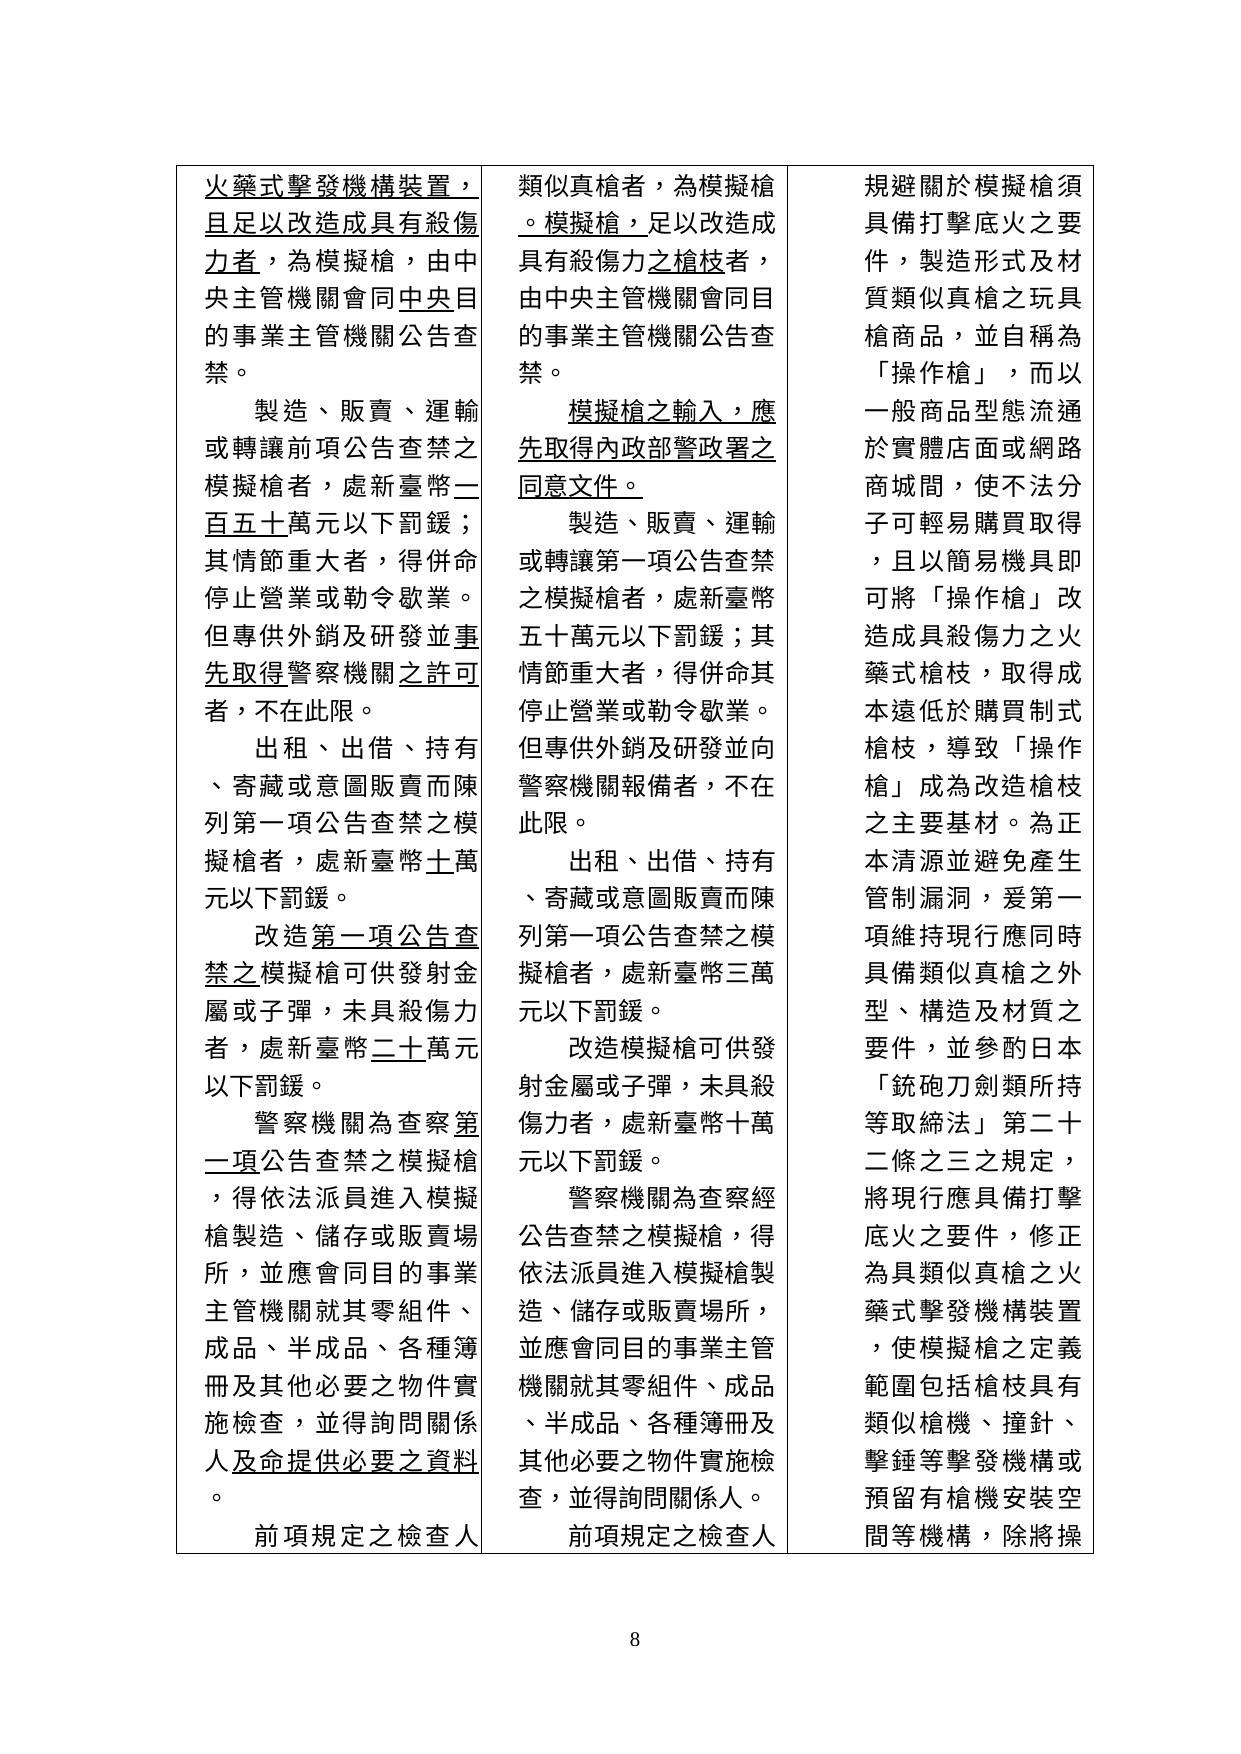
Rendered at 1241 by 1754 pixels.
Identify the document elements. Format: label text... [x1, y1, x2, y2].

table_cell 第二十條之一 具類似真槍之外型、構造、材質及火藥式擊發機構裝置，且足以改造成具有殺傷力者，為模擬槍，由中央主管機關會同中央目的事業主管機關公告查禁。 製造、販賣、運輸或轉讓前項公告查禁之模擬槍者，處新臺幣一百五十萬元以下罰鍰；其情節重大者，得併命停止營業或勒令歇業。但專供外銷及研發並事先取得警察機關之許可者，不在此限。 出租、出借、持有、寄藏或意圖販賣而陳列第一項公告查禁之模擬槍者，處新臺幣十萬元以下罰鍰。 改造第一項公告查禁之模擬槍可供發射金屬或子彈，未具殺傷力者，處新臺幣二十萬元以下罰鍰。 警察機關為查察第一項公告查禁之模擬槍，得依法派員進入模擬槍製造、儲存或販賣場所，並應會同目的事業主管機關就其零組件、成品、半成品、各種簿冊及其他必要之物件實施檢查，並得詢問關係人及命提供必要之資料。 前項規定之檢查人員於執行檢查任務時，應主動出示執行職務之證明文件，並不得妨礙該場所正常業務之進行。 規避、妨礙或拒絕第五項之檢查、詢問或提供資料者，處新臺幣二十萬元以上五十萬元以下罰鍰，並得按次處罰及強制執行檢查。 公告查禁前已持有第一項模擬槍之人民或團體，應自公告查禁之日起六個月內，向警察機關報備。於期限內完成報備者，其持有之行為不罰。 第一項公告查禁之模擬槍，不問屬於何人所有，沒入之。但有第二項但書或前項情形者，不在此限。 第二項但書許可之申請程序、應備文件、條件、期限、廢止與第五項檢查之程序及其他應遵行事項之辦法，由中央主管機關會同中央目的事業主管機關定之。 [177, 166, 204, 1553]
table_cell 第二十條之一 具打擊底火且外型、構造、材質類似真槍者，為模擬槍。模擬槍，足以改造成具有殺傷力之槍枝者，由中央主管機關會同目的事業主管機關公告查禁。 模擬槍之輸入，應先取得內政部警政署之同意文件。 製造、販賣、運輸或轉讓第一項公告查禁之模擬槍者，處新臺幣五十萬元以下罰鍰；其情節重大者，得併命其停止營業或勒令歇業。但專供外銷及研發並向警察機關報備者，不在此限。 出租、出借、持有、寄藏或意圖販賣而陳列第一項公告查禁之模擬槍者，處新臺幣三萬元以下罰鍰。 改造模擬槍可供發射金屬或子彈，未具殺傷力者，處新臺幣十萬元以下罰鍰。 警察機關為查察經公告查禁之模擬槍，得依法派員進入模擬槍製造、儲存或販賣場所，並應會同目的事業主管機關就其零組件、成品、半成品、各種簿冊及其他必要之物件實施檢查，並得詢問關係人。 前項規定之檢查人員於執行檢查任務時，應主動出示身分證件，並不得妨礙該場所正常業務之進行。 規避、妨礙或拒絕第六項之檢查或提供資料者，處新臺幣二十萬元以上五十萬元以下罰鍰，並得按次處罰及強制執行檢查。 公告查禁前已持有第一項模擬槍之人民或團體，應自公告查禁之日起六個月內，向警察機關報備。於期限內完成報備者，其持有之行為不罰。 第一項公告查禁之模擬槍，不問屬於何人所有，沒入之。但專供外銷及研發並向警察機關報備或前項情形者，不在此限。 [482, 166, 518, 1553]
table_cell 第二十條之一 具打擊底火且外型、構造、材質類似真槍者，為模擬槍。模擬槍，足以改造成具有殺傷力之槍枝者，由中央主管機關會同目的事業主管機關公告查禁。 模擬槍之輸入，應先取得內政部警政署之同意文件。 製造、販賣、運輸或轉讓第一項公告查禁之模擬槍者，處新臺幣五十萬元以下罰鍰；其情節重大者，得併命其停止營業或勒令歇業。但專供外銷及研發並向警察機關報備者，不在此限。 出租、出借、持有、寄藏或意圖販賣而陳列第一項公告查禁之模擬槍者，處新臺幣三萬元以下罰鍰。 改造模擬槍可供發射金屬或子彈，未具殺傷力者，處新臺幣十萬元以下罰鍰。 警察機關為查察經公告查禁之模擬槍，得依法派員進入模擬槍製造、儲存或販賣場所，並應會同目的事業主管機關就其零組件、成品、半成品、各種簿冊及其他必要之物件實施檢查，並得詢問關係人。 前項規定之檢查人員於執行檢查任務時，應主動出示身分證件，並不得妨礙該場所正常業務之進行。 規避、妨礙或拒絕第六項之檢查或提供資料者，處新臺幣二十萬元以上五十萬元以下罰鍰，並得按次處罰及強制執行檢查。 公告查禁前已持有第一項模擬槍之人民或團體，應自公告查禁之日起六個月內，向警察機關報備。於期限內完成報備者，其持有之行為不罰。 第一項公告查禁之模擬槍，不問屬於何人所有，沒入之。但專供外銷及研發並向警察機關報備或前項情形者，不在此限。 [776, 166, 787, 1553]
table_cell 第一項修正如下： 國內部分廠商意圖規避關於模擬槍須具備打擊底火之要件，製造形式及材質類似真槍之玩具槍商品，並自稱為「操作槍」，而以一般商品型態流通於實體店面或網路商城間，使不法分子可輕易購買取得，且以簡易機具即可將「操作槍」改造成具殺傷力之火藥式槍枝，取得成本遠低於購買制式槍枝，導致「操作槍」成為改造槍枝之主要基材。為正本清源並避免產生管制漏洞，爰第一項維持現行應同時具備類似真槍之外型、構造及材質之要件，並參酌日本「銃砲刀劍類所持等取締法」第二十二條之三之規定，將現行應具備打擊底火之要件，修正為具類似真槍之火藥式擊發機構裝置，使模擬槍之定義範圍包括槍枝具有類似槍機、撞針、擊錘等擊發機構或預留有槍機安裝空間等機構，除將操作槍納入管制外，並明確排除經濟部一百零六年十二月二十六日公告修訂中華民國國家標準「CNS12775」所定義之低動能遊戲用槍，以降低非法改造槍枝出現之可能性，並保障合法之商業經營，進而達成兼顧社會治安及人民權益之目的。 現行第一項規定將模擬槍區分為一般模擬槍及足以改造成具有殺傷力而經公告查禁之模擬槍，鑒於本條例屬管制性法律，若模擬槍無足以改造成具有殺傷力槍枝之虞，不宜規定於本條例，爰修正第一項，將模擬槍限於足以改造成具有殺傷力者，並予全面公告查禁。另模擬槍認定有疑義時，中央主管機關得召集相關機關及專家學者，共同組成查禁模擬槍審議小組，進行審議認定，併予說明。 第一項修正模擬槍之定義後，模擬槍無足以改造成具有殺傷力槍枝之虞者，將不再管制；另考量現行第二項所定「輸入」，其意涵已可被現行第三項所定之「運輸」涵蓋，爰刪除現行第二項規定。 現行第三項但書針對專供外銷及研發而製造、販賣、運輸或轉讓模擬槍之行為，僅要求相關業者向警察機關報備，為強化是類模擬槍之管制作為，爰將現行報備機制修正為應事先取得警察機關之許可，及提高違法製造、販賣、運輸或轉讓模擬槍之罰鍰額度。修正後，不論基於專供外銷及研發，而有輸入、輸出、國內運送、製造、販賣或轉讓之必要，皆應事先取得相關警察機關之許可，違者將處以罰鍰；現行第三項移列至第二項。 依一百零五年至一百零七年之統計數據顯示，具傷殺力之改造槍枝中，超過五成係由廠商自稱之「操作槍」改造而成，即每查獲二枝改造槍枝，即有一枝係由「操作槍」改造而來。因改造槍枝用以犯罪之機率甚高，將嚴重危害社會治安，為有效遏止改造模擬槍行為，以確保社會大眾之生命、身體、自由及財產等權利，爰提高現行第四項及第五項規定之罰鍰額度，並分別移列至第三項及第四項。 檢查人員自行檢查與要求業者主動提供必要資料之態樣不盡相同，為避免產生爭議，爰參考土壤及地下水污染整治法第二十八條第五項規定，於現行第六項增訂檢查人員得命令相關業者提供必要資料之權限，並酌作文字修正，移列至第五項。 現行第七項規定檢查人員於執行檢查任務時，應主動出示身分證件，參考行政罰法第三十三條規定之文字，將出示「身分證件」修正為出示「執行職務之證明文件」，並移列至第六項。 現行第八項僅對規避、妨礙或拒絕現行第六項所定檢查或提供資料者，定有相關處罰規定，為符合現行第六項亦有規定以「詢問」關係人為行政調查手段，爰增訂規避、妨礙或拒絕詢問之處罰規定，並移列至第七項。 為利人民及執法人員遵循，第二項但書許可之申請程序、應備文件、條件、期限、廢止與第五項檢查之程序及其他應遵行事項，有具體明定之必要，爰增訂第十項，授權由中央主管機關會同中央目的事業主管機關訂定辦法規範，以利管理。 現行第九項內容未修正，移列至第八項；現行第十項酌作文字修正，移列至第九項。 [788, 166, 1093, 1553]
